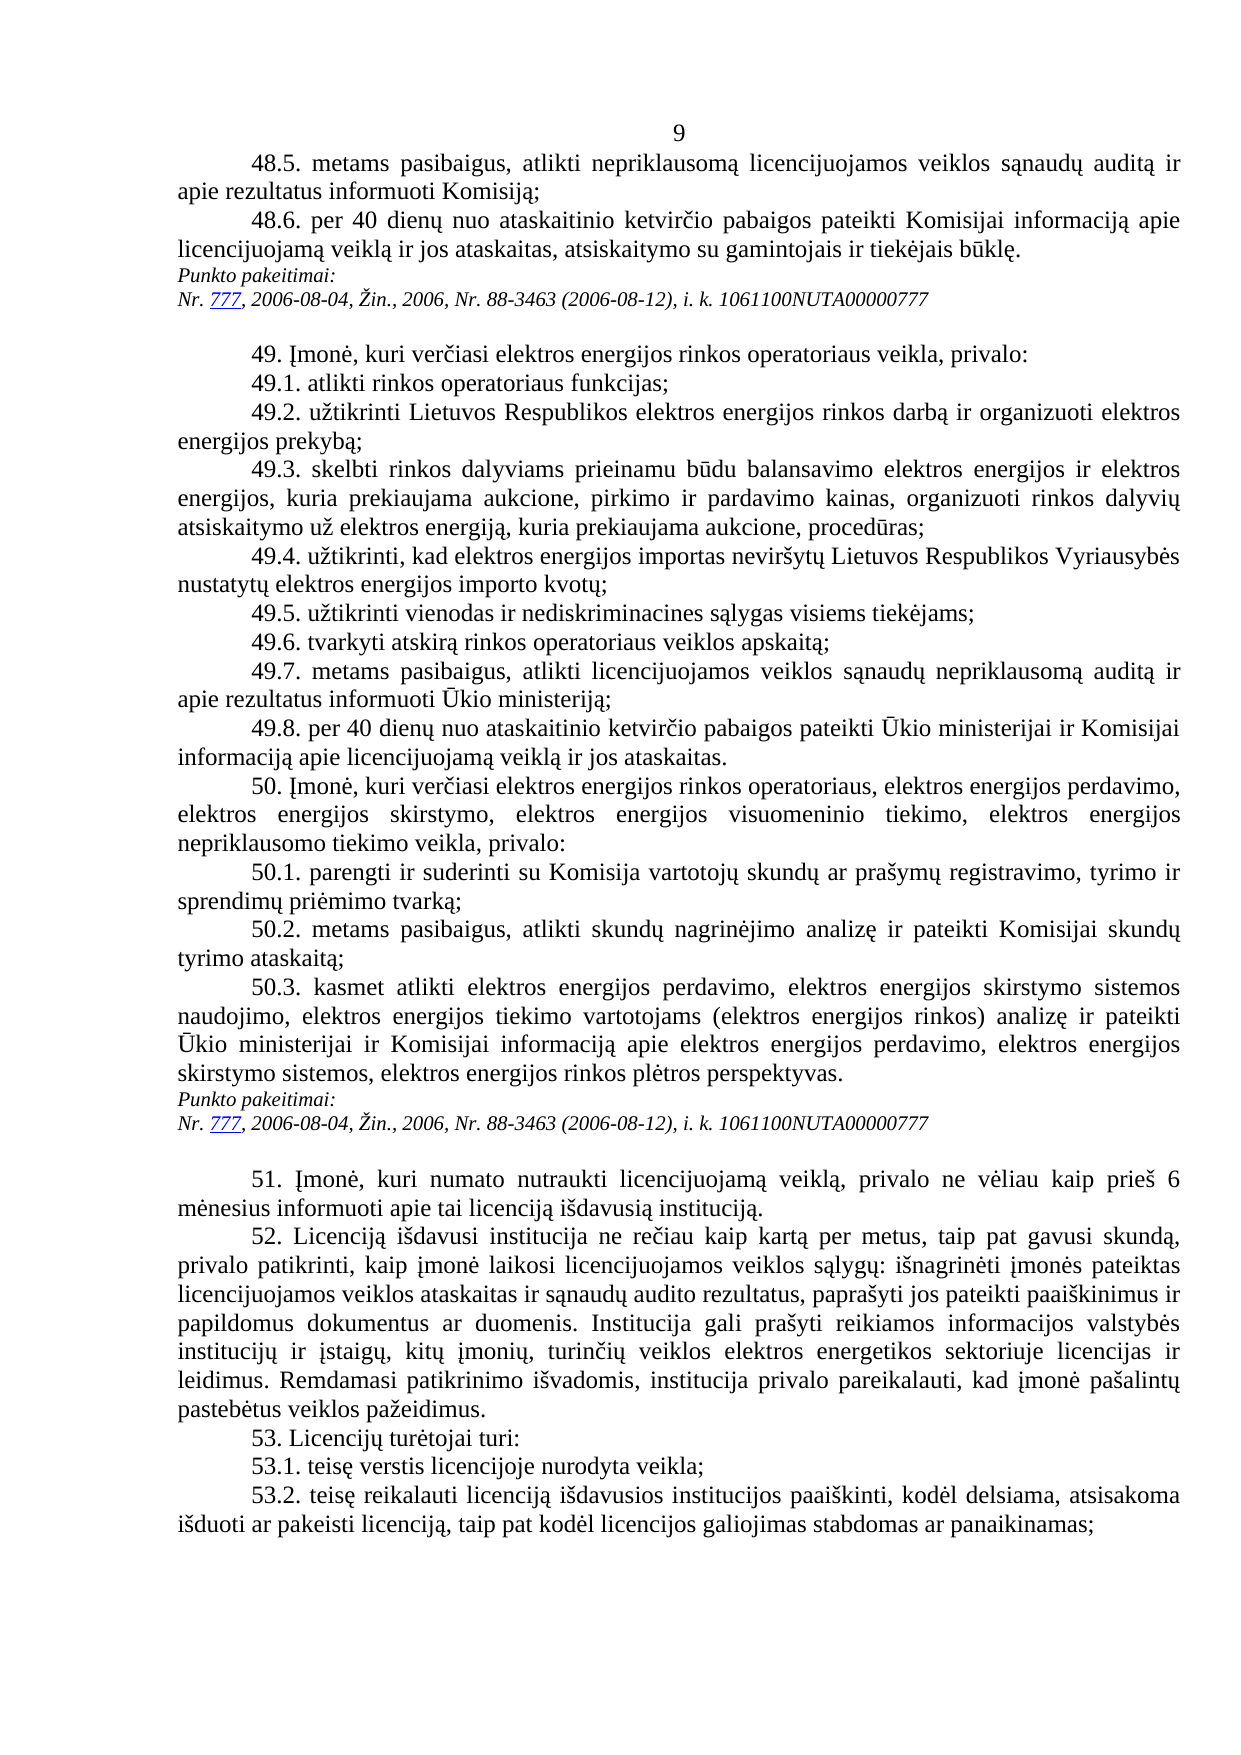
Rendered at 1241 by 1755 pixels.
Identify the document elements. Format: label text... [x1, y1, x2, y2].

text 53.2. teisę reikalauti licenciją išdavusios institucijos paaiškinti, kodėl delsiama, atsisakoma išduoti ar pakeisti licenciją, taip pat kodėl licencijos galiojimas stabdomas ar panaikinamas; [177, 1480, 1181, 1538]
text 49.7. metams pasibaigus, atlikti licencijuojamos veiklos sąnaudų nepriklausomą auditą ir apie rezultatus informuoti Ūkio ministeriją; [177, 656, 1181, 713]
text Nr. 777, 2006-08-04, Žin., 2006, Nr. 88-3463 (2006-08-12), i. k. 1061100NUTA00000777 [177, 287, 1181, 311]
text 50.3. kasmet atlikti elektros energijos perdavimo, elektros energijos skirstymo sistemos naudojimo, elektros energijos tiekimo vartotojams (elektros energijos rinkos) analizę ir pateikti Ūkio ministerijai ir Komisijai informaciją apie elektros energijos perdavimo, elektros energijos skirstymo sistemos, elektros energijos rinkos plėtros perspektyvas. [177, 972, 1181, 1087]
text Nr. 777, 2006-08-04, Žin., 2006, Nr. 88-3463 (2006-08-12), i. k. 1061100NUTA00000777 [177, 1111, 1181, 1135]
text 49.2. užtikrinti Lietuvos Respublikos elektros energijos rinkos darbą ir organizuoti elektros energijos prekybą; [177, 397, 1181, 454]
text 49.6. tvarkyti atskirą rinkos operatoriaus veiklos apskaitą; [177, 627, 1181, 656]
text 49.8. per 40 dienų nuo ataskaitinio ketvirčio pabaigos pateikti Ūkio ministerijai ir Komisijai informaciją apie licencijuojamą veiklą ir jos ataskaitas. [177, 713, 1181, 771]
text 50.1. parengti ir suderinti su Komisija vartotojų skundų ar prašymų registravimo, tyrimo ir sprendimų priėmimo tvarką; [177, 857, 1181, 914]
text 49.4. užtikrinti, kad elektros energijos importas neviršytų Lietuvos Respublikos Vyriausybės nustatytų elektros energijos importo kvotų; [177, 541, 1181, 598]
text Punkto pakeitimai: [177, 263, 1181, 287]
text 49.1. atlikti rinkos operatoriaus funkcijas; [177, 368, 1181, 397]
text 48.6. per 40 dienų nuo ataskaitinio ketvirčio pabaigos pateikti Komisijai informaciją apie licencijuojamą veiklą ir jos ataskaitas, atsiskaitymo su gamintojais ir tiekėjais būklę. [177, 205, 1181, 263]
text 53. Licencijų turėtojai turi: [177, 1423, 1181, 1451]
text Punkto pakeitimai: [177, 1087, 1181, 1111]
text 48.5. metams pasibaigus, atlikti nepriklausomą licencijuojamos veiklos sąnaudų auditą ir apie rezultatus informuoti Komisiją; [177, 148, 1181, 205]
text 49. Įmonė, kuri verčiasi elektros energijos rinkos operatoriaus veikla, privalo: [177, 339, 1181, 368]
text 51. Įmonė, kuri numato nutraukti licencijuojamą veiklą, privalo ne vėliau kaip prieš 6 mėnesius informuoti apie tai licenciją išdavusią instituciją. [177, 1164, 1181, 1221]
text 53.1. teisę verstis licencijoje nurodyta veikla; [177, 1451, 1181, 1480]
text 49.5. užtikrinti vienodas ir nediskriminacines sąlygas visiems tiekėjams; [177, 598, 1181, 627]
text 50. Įmonė, kuri verčiasi elektros energijos rinkos operatoriaus, elektros energijos perdavimo, elektros energijos skirstymo, elektros energijos visuomeninio tiekimo, elektros energijos nepriklausomo tiekimo veikla, privalo: [177, 771, 1181, 857]
text 50.2. metams pasibaigus, atlikti skundų nagrinėjimo analizę ir pateikti Komisijai skundų tyrimo ataskaitą; [177, 914, 1181, 972]
text 49.3. skelbti rinkos dalyviams prieinamu būdu balansavimo elektros energijos ir elektros energijos, kuria prekiaujama aukcione, pirkimo ir pardavimo kainas, organizuoti rinkos dalyvių atsiskaitymo už elektros energiją, kuria prekiaujama aukcione, procedūras; [177, 454, 1181, 541]
text 52. Licenciją išdavusi institucija ne rečiau kaip kartą per metus, taip pat gavusi skundą, privalo patikrinti, kaip įmonė laikosi licencijuojamos veiklos sąlygų: išnagrinėti įmonės pateiktas licencijuojamos veiklos ataskaitas ir sąnaudų audito rezultatus, paprašyti jos pateikti paaiškinimus ir papildomus dokumentus ar duomenis. Institucija gali prašyti reikiamos informacijos valstybės institucijų ir įstaigų, kitų įmonių, turinčių veiklos elektros energetikos sektoriuje licencijas ir leidimus. Remdamasi patikrinimo išvadomis, institucija privalo pareikalauti, kad įmonė pašalintų pastebėtus veiklos pažeidimus. [177, 1221, 1181, 1423]
